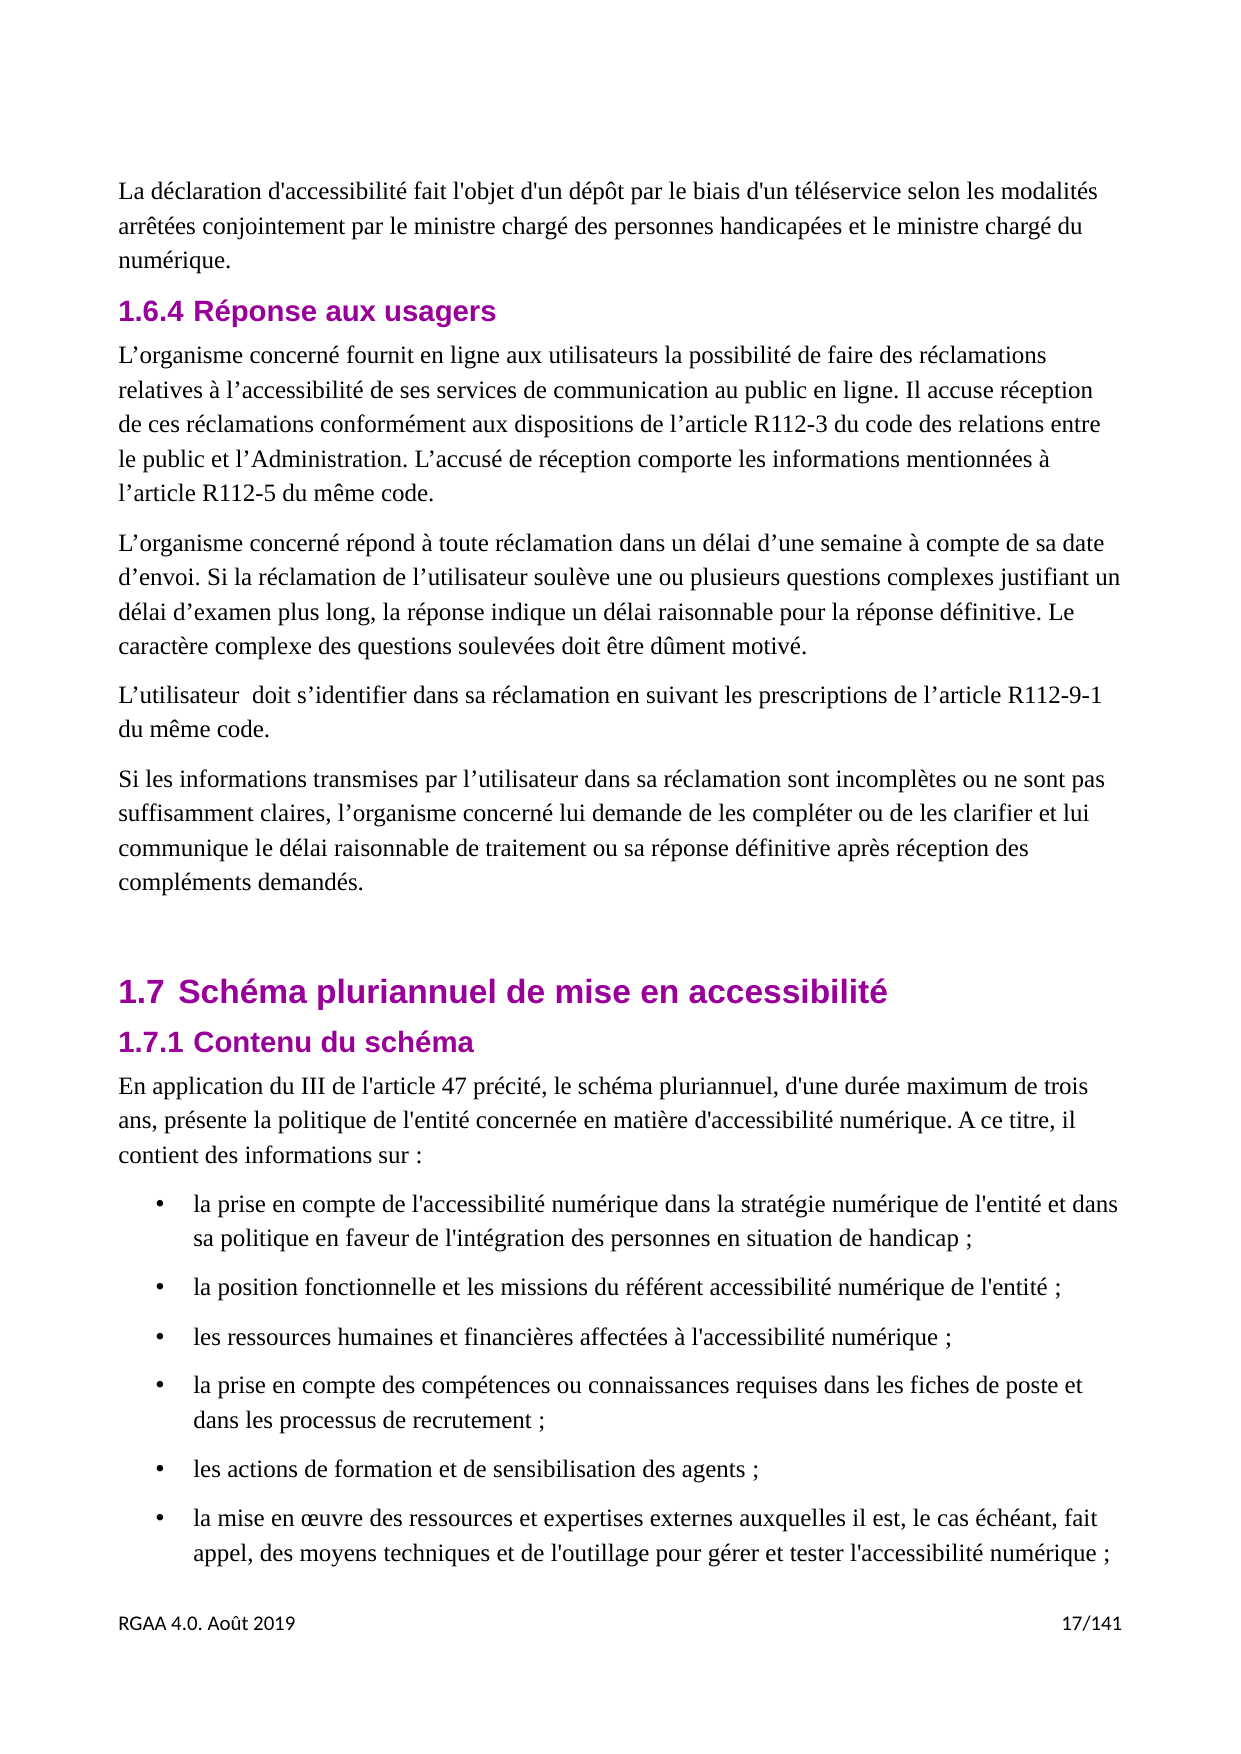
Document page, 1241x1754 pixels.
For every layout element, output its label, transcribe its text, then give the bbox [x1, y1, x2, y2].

list la prise en compte de l'accessibilité numérique dans la stratégie numérique de l'entité et dans sa politique en faveur de l'intégration des personnes en situation de handicap ; [156, 1189, 1122, 1252]
list la prise en compte des compétences ou connaissances requises dans les fiches de poste et dans les processus de recrutement ; [156, 1371, 1122, 1434]
subtitle Contenu du schéma [118, 1025, 1122, 1058]
subtitle Schéma pluriannuel de mise en accessibilité [118, 971, 1122, 1010]
list la position fonctionnelle et les missions du référent accessibilité numérique de l'entité ; [156, 1272, 1122, 1301]
text L’organisme concerné fournit en ligne aux utilisateurs la possibilité de faire des réclamations relatives à l’accessibilité de ses services de communication au public en ligne. Il accuse réception de ces réclamations conformément aux dispositions de l’article R112-3 du code des relations entre le public et l’Administration. L’accusé de réception comporte les informations mentionnées à l’article R112-5 du même code. [118, 341, 1122, 507]
list les actions de formation et de sensibilisation des agents ; [156, 1454, 1122, 1483]
text L’utilisateur doit s’identifier dans sa réclamation en suivant les prescriptions de l’article R112-9-1 du même code. [118, 680, 1122, 743]
list la mise en œuvre des ressources et expertises externes auxquelles il est, le cas échéant, fait appel, des moyens techniques et de l'outillage pour gérer et tester l'accessibilité numérique ; [156, 1503, 1122, 1566]
text La déclaration d'accessibilité fait l'objet d'un dépôt par le biais d'un téléservice selon les modalités arrêtées conjointement par le ministre chargé des personnes handicapées et le ministre chargé du numérique. [118, 176, 1122, 274]
text En application du III de l'article 47 précité, le schéma pluriannuel, d'une durée maximum de trois ans, présente la politique de l'entité concernée en matière d'accessibilité numérique. A ce titre, il contient des informations sur : [118, 1071, 1122, 1169]
subtitle Réponse aux usagers [118, 294, 1122, 328]
text Si les informations transmises par l’utilisateur dans sa réclamation sont incomplètes ou ne sont pas suffisamment claires, l’organisme concerné lui demande de les compléter ou de les clarifier et lui communique le délai raisonnable de traitement ou sa réponse définitive après réception des compléments demandés. [118, 764, 1122, 896]
text L’organisme concerné répond à toute réclamation dans un délai d’une semaine à compte de sa date d’envoi. Si la réclamation de l’utilisateur soulève une ou plusieurs questions complexes justifiant un délai d’examen plus long, la réponse indique un délai raisonnable pour la réponse définitive. Le caractère complexe des questions soulevées doit être dûment motivé. [118, 528, 1122, 660]
list les ressources humaines et financières affectées à l'accessibilité numérique ; [156, 1322, 1122, 1350]
